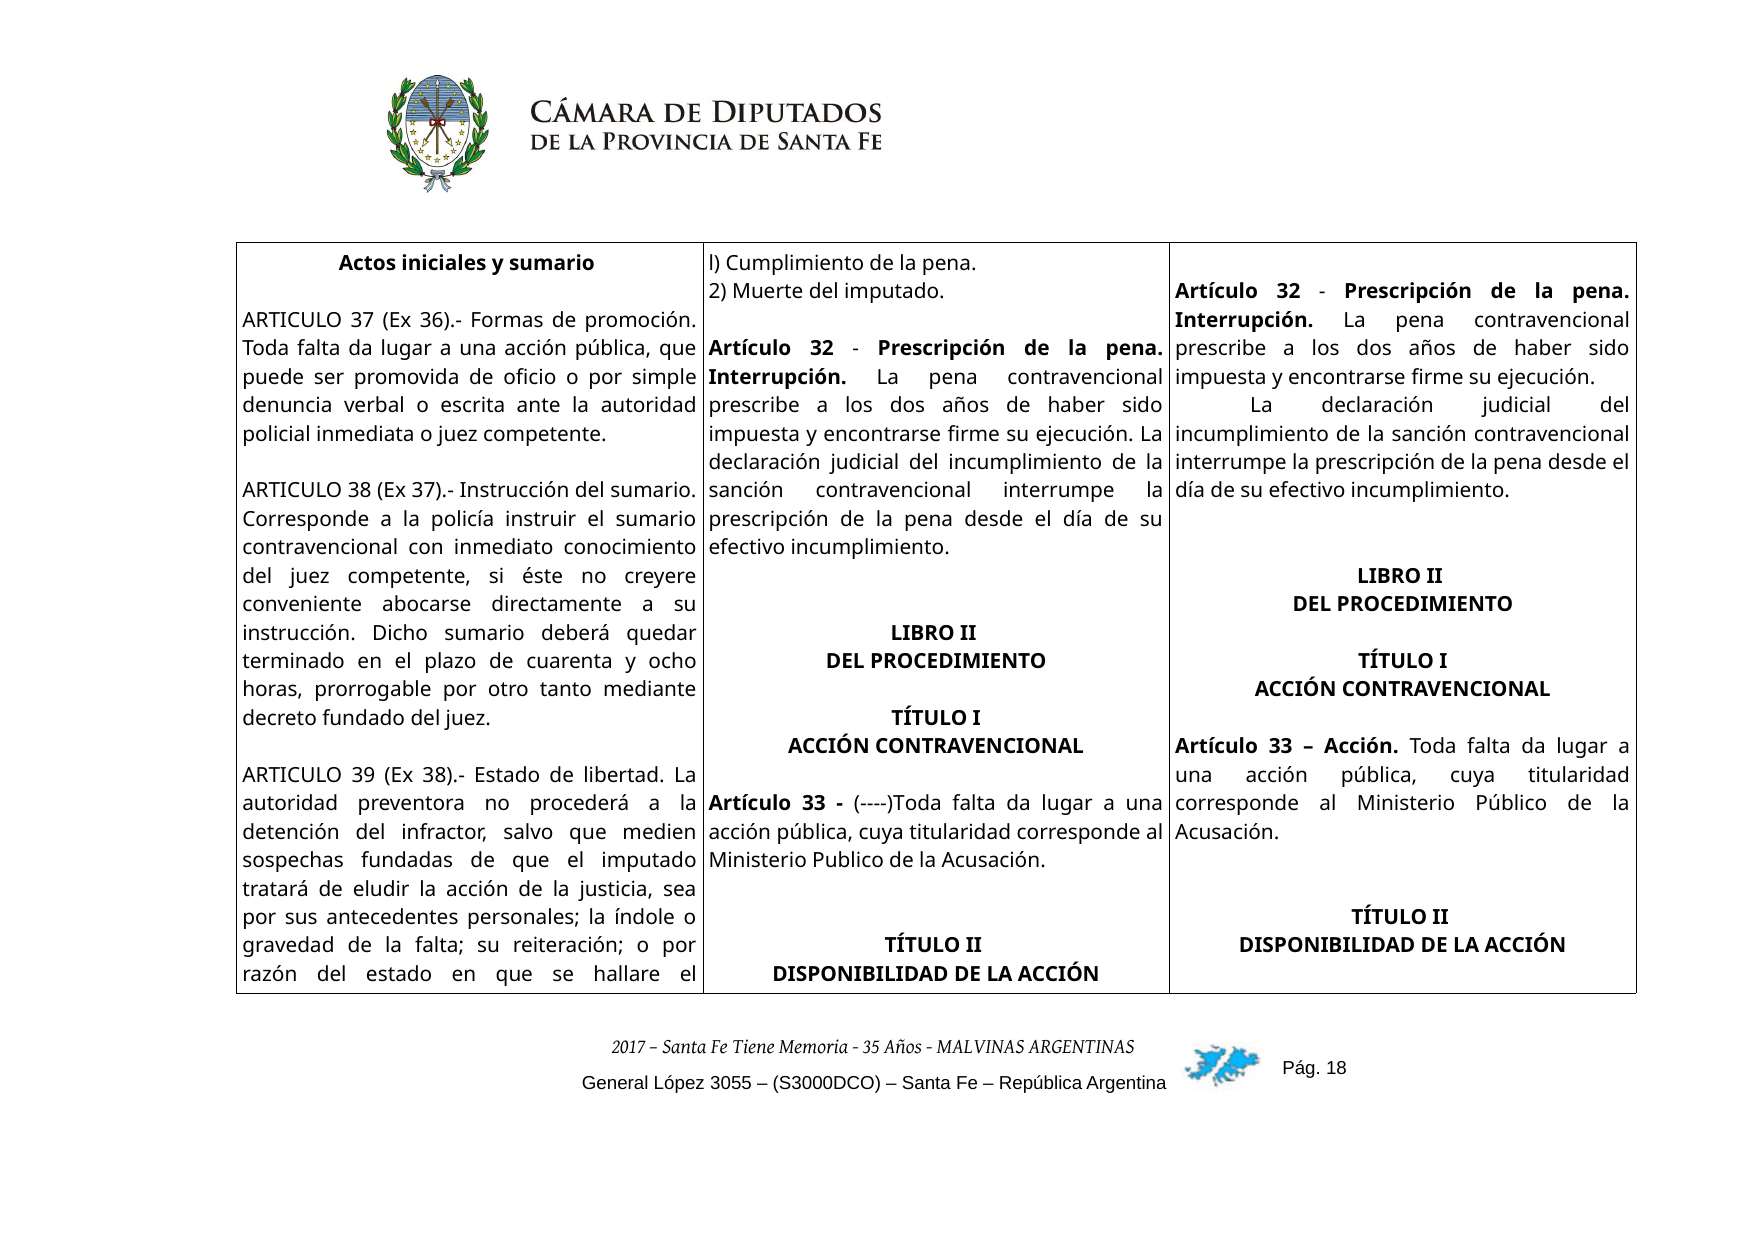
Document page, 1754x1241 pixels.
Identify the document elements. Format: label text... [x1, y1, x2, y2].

table_cell Artículo 32 - Prescripción de la pena. Interrupción. La pena contravencional prescribe a los dos años de haber sido impuesta y encontrarse firme su ejecución. La declaración judicial del incumplimiento de la sanción contravencional interrumpe la prescripción de la pena desde el día de su efectivo incumplimiento. LIBRO II DEL PROCEDIMIENTO TÍTULO I ACCIÓN CONTRAVENCIONAL Artículo 33 – Acción. Toda falta da lugar a una acción pública, cuya titularidad corresponde al Ministerio Público de la Acusación. TÍTULO II DISPONIBILIDAD DE LA ACCIÓN [1170, 243, 1636, 993]
table_cell Actos iniciales y sumario ARTICULO 37 (Ex 36).- Formas de promoción. Toda falta da lugar a una acción pública, que puede ser promovida de oficio o por simple denuncia verbal o escrita ante la autoridad policial inmediata o juez competente. ARTICULO 38 (Ex 37).- Instrucción del sumario. Corresponde a la policía instruir el sumario contravencional con inmediato conocimiento del juez competente, si éste no creyere conveniente abocarse directamente a su instrucción. Dicho sumario deberá quedar terminado en el plazo de cuarenta y ocho horas, prorrogable por otro tanto mediante decreto fundado del juez. ARTICULO 39 (Ex 38).- Estado de libertad. La autoridad preventora no procederá a la detención del infractor, salvo que medien sospechas fundadas de que el imputado tratará de eludir la acción de la justicia, sea por sus antecedentes personales; la índole o gravedad de la falta; su reiteración; o por razón del estado en que se hallare el [237, 243, 703, 993]
picture [386, 75, 882, 197]
picture [1180, 1042, 1263, 1091]
table_cell l) Cumplimiento de la pena. 2) Muerte del imputado. Artículo 32 - Prescripción de la pena. Interrupción. La pena contravencional prescribe a los dos años de haber sido impuesta y encontrarse firme su ejecución. La declaración judicial del incumplimiento de la sanción contravencional interrumpe la prescripción de la pena desde el día de su efectivo incumplimiento. LIBRO II DEL PROCEDIMIENTO TÍTULO I ACCIÓN CONTRAVENCIONAL Artículo 33 - (----)Toda falta da lugar a una acción pública, cuya titularidad corresponde al Ministerio Publico de la Acusación. TÍTULO II DISPONIBILIDAD DE LA ACCIÓN [704, 243, 1169, 993]
